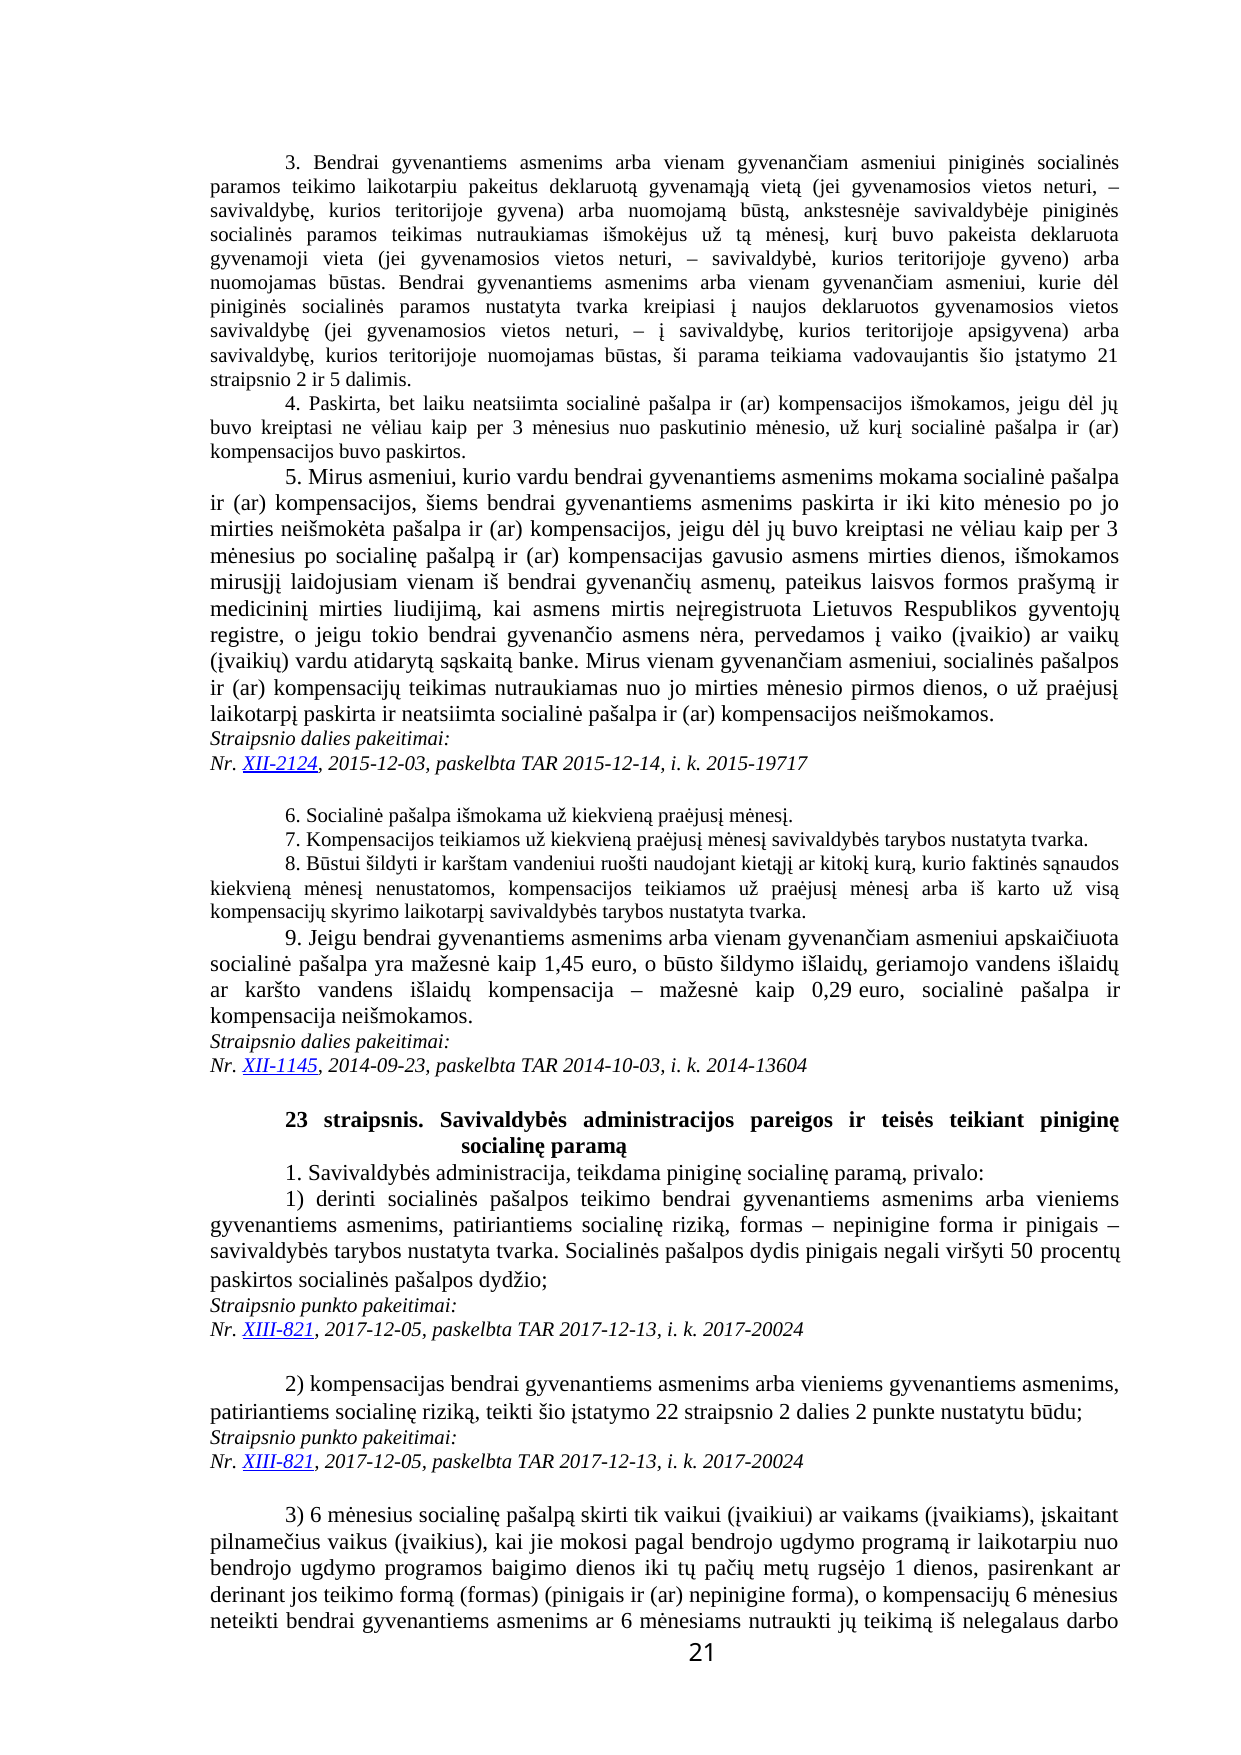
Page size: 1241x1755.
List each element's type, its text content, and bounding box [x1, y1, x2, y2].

text Nr. XIII-821, 2017-12-05, paskelbta TAR 2017-12-13, i. k. 2017-20024 [210, 1317, 1120, 1341]
text 2) kompensacijas bendrai gyvenantiems asmenims arba vieniems gyvenantiems asmenims, patiriantiems socialinę riziką, teikti šio įstatymo 22 straipsnio 2 dalies 2 punkte nustatytu būdu; [210, 1369, 1120, 1425]
text 3) 6 mėnesius socialinę pašalpą skirti tik vaikui (įvaikiui) ar vaikams (įvaikiams), įskaitant pilnamečius vaikus (įvaikius), kai jie mokosi pagal bendrojo ugdymo programą ir laikotarpiu nuo bendrojo ugdymo programos baigimo dienos iki tų pačių metų rugsėjo 1 dienos, pasirenkant ar derinant jos teikimo formą (formas) (pinigais ir (ar) nepinigine forma), o kompensacijų 6 mėnesius neteikti bendrai gyvenantiems asmenims ar 6 mėnesiams nutraukti jų teikimą iš nelegalaus darbo [210, 1502, 1120, 1633]
text Straipsnio dalies pakeitimai: [210, 1029, 1120, 1053]
text Nr. XIII-821, 2017-12-05, paskelbta TAR 2017-12-13, i. k. 2017-20024 [210, 1449, 1120, 1473]
text 7. Kompensacijos teikiamos už kiekvieną praėjusį mėnesį savivaldybės tarybos nustatyta tvarka. [210, 827, 1120, 851]
text 4. Paskirta, bet laiku neatsiimta socialinė pašalpa ir (ar) kompensacijos išmokamos, jeigu dėl jų buvo kreiptasi ne vėliau kaip per 3 mėnesius nuo paskutinio mėnesio, už kurį socialinė pašalpa ir (ar) kompensacijos buvo paskirtos. [210, 391, 1120, 463]
text 23 straipsnis. Savivaldybės administracijos pareigos ir teisės teikiant piniginę socialinę paramą [285, 1106, 1120, 1158]
text 6. Socialinė pašalpa išmokama už kiekvieną praėjusį mėnesį. [210, 803, 1120, 827]
text 8. Būstui šildyti ir karštam vandeniui ruošti naudojant kietąjį ar kitokį kurą, kurio faktinės sąnaudos kiekvieną mėnesį nenustatomos, kompensacijos teikiamos už praėjusį mėnesį arba iš karto už visą kompensacijų skyrimo laikotarpį savivaldybės tarybos nustatyta tvarka. [210, 851, 1120, 923]
text 1. Savivaldybės administracija, teikdama piniginę socialinę paramą, privalo: [210, 1158, 1120, 1185]
text Straipsnio punkto pakeitimai: [210, 1425, 1120, 1449]
text Nr. XII-1145, 2014-09-23, paskelbta TAR 2014-10-03, i. k. 2014-13604 [210, 1053, 1120, 1077]
text 1) derinti socialinės pašalpos teikimo bendrai gyvenantiems asmenims arba vieniems gyvenantiems asmenims, patiriantiems socialinę riziką, formas – nepinigine forma ir pinigais – savivaldybės tarybos nustatyta tvarka. Socialinės pašalpos dydis pinigais negali viršyti 50 procentų paskirtos socialinės pašalpos dydžio; [210, 1185, 1120, 1293]
text 9. Jeigu bendrai gyvenantiems asmenims arba vienam gyvenančiam asmeniui apskaičiuota socialinė pašalpa yra mažesnė kaip 1,45 euro, o būsto šildymo išlaidų, geriamojo vandens išlaidų ar karšto vandens išlaidų kompensacija – mažesnė kaip 0,29 euro, socialinė pašalpa ir kompensacija neišmokamos. [210, 923, 1120, 1029]
text Straipsnio punkto pakeitimai: [210, 1293, 1120, 1317]
text Nr. XII-2124, 2015-12-03, paskelbta TAR 2015-12-14, i. k. 2015-19717 [210, 750, 1120, 774]
text Straipsnio dalies pakeitimai: [210, 726, 1120, 750]
text 5. Mirus asmeniui, kurio vardu bendrai gyvenantiems asmenims mokama socialinė pašalpa ir (ar) kompensacijos, šiems bendrai gyvenantiems asmenims paskirta ir iki kito mėnesio po jo mirties neišmokėta pašalpa ir (ar) kompensacijos, jeigu dėl jų buvo kreiptasi ne vėliau kaip per 3 mėnesius po socialinę pašalpą ir (ar) kompensacijas gavusio asmens mirties dienos, išmokamos mirusįjį laidojusiam vienam iš bendrai gyvenančių asmenų, pateikus laisvos formos prašymą ir medicininį mirties liudijimą, kai asmens mirtis neįregistruota Lietuvos Respublikos gyventojų registre, o jeigu tokio bendrai gyvenančio asmens nėra, pervedamos į vaiko (įvaikio) ar vaikų (įvaikių) vardu atidarytą sąskaitą banke. Mirus vienam gyvenančiam asmeniui, socialinės pašalpos ir (ar) kompensacijų teikimas nutraukiamas nuo jo mirties mėnesio pirmos dienos, o už praėjusį laikotarpį paskirta ir neatsiimta socialinė pašalpa ir (ar) kompensacijos neišmokamos. [210, 463, 1120, 726]
text 3. Bendrai gyvenantiems asmenims arba vienam gyvenančiam asmeniui piniginės socialinės paramos teikimo laikotarpiu pakeitus deklaruotą gyvenamąją vietą (jei gyvenamosios vietos neturi, – savivaldybę, kurios teritorijoje gyvena) arba nuomojamą būstą, ankstesnėje savivaldybėje piniginės socialinės paramos teikimas nutraukiamas išmokėjus už tą mėnesį, kurį buvo pakeista deklaruota gyvenamoji vieta (jei gyvenamosios vietos neturi, – savivaldybė, kurios teritorijoje gyveno) arba nuomojamas būstas. Bendrai gyvenantiems asmenims arba vienam gyvenančiam asmeniui, kurie dėl piniginės socialinės paramos nustatyta tvarka kreipiasi į naujos deklaruotos gyvenamosios vietos savivaldybę (jei gyvenamosios vietos neturi, – į savivaldybę, kurios teritorijoje apsigyvena) arba savivaldybę, kurios teritorijoje nuomojamas būstas, ši parama teikiama vadovaujantis šio įstatymo 21 straipsnio 2 ir 5 dalimis. [210, 150, 1120, 391]
